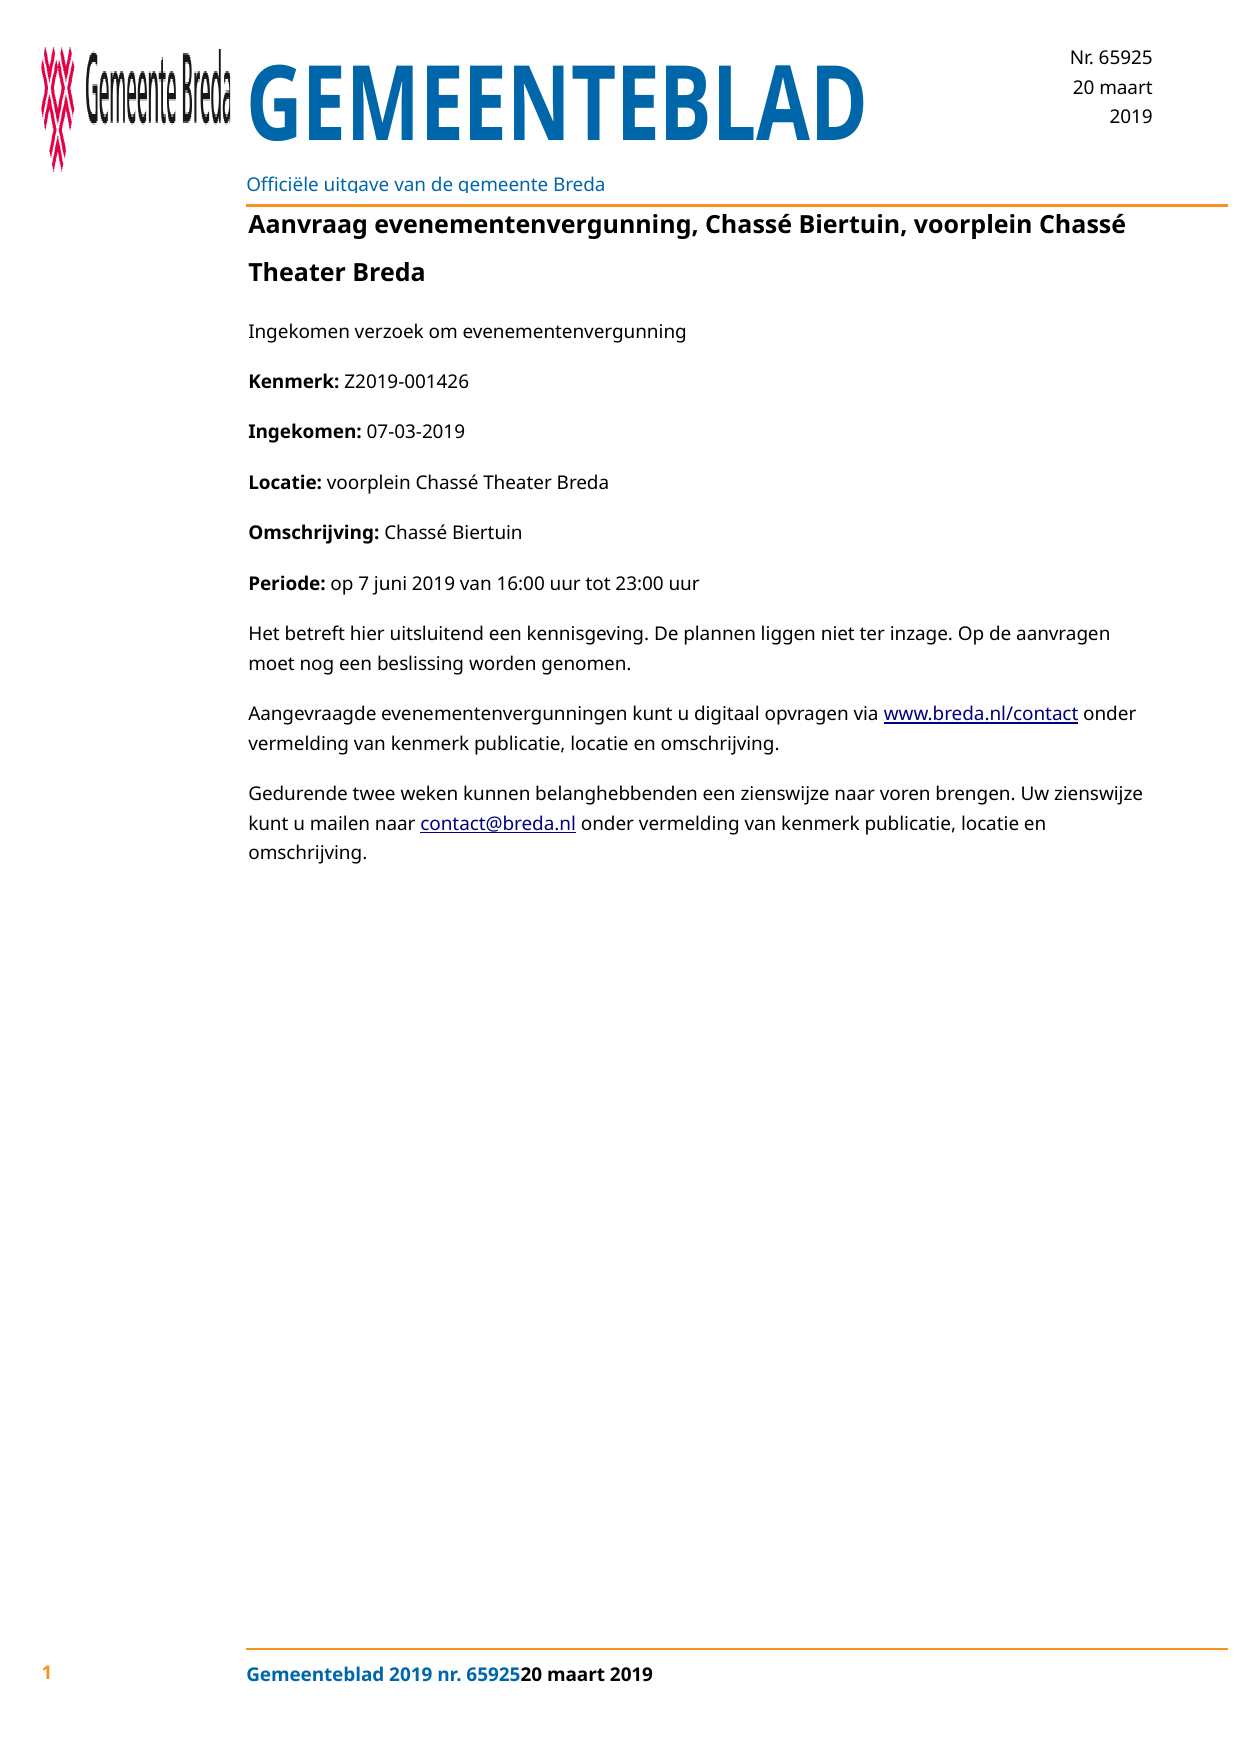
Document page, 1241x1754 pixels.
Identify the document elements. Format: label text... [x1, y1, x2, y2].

text Aanvraag evenementenvergunning, Chassé Biertuin, voorplein Chassé Theater Breda [248, 207, 1152, 288]
text Gedurende twee weken kunnen belanghebbenden een zienswijze naar voren brengen. Uw zienswijze kunt u mailen naar contact@breda.nl onder vermelding van kenmerk publicatie, locatie en omschrijving. [248, 780, 1152, 865]
text Ingekomen verzoek om evenementenvergunning [248, 318, 1152, 344]
picture [41, 47, 231, 172]
text Periode: op 7 juni 2019 van 16:00 uur tot 23:00 uur [248, 570, 1152, 596]
text Het betreft hier uitsluitend een kennisgeving. De plannen liggen niet ter inzage. Op de aanvragen moet nog een beslissing worden genomen. [248, 620, 1152, 676]
text Locatie: voorplein Chassé Theater Breda [248, 469, 1152, 495]
text Kenmerk: Z2019-001426 [248, 368, 1152, 394]
text Omschrijving: Chassé Biertuin [248, 519, 1152, 545]
text Aangevraagde evenementenvergunningen kunt u digitaal opvragen via www.breda.nl/contact onder vermelding van kenmerk publicatie, locatie en omschrijving. [248, 700, 1152, 756]
text Ingekomen: 07-03-2019 [248, 419, 1152, 444]
